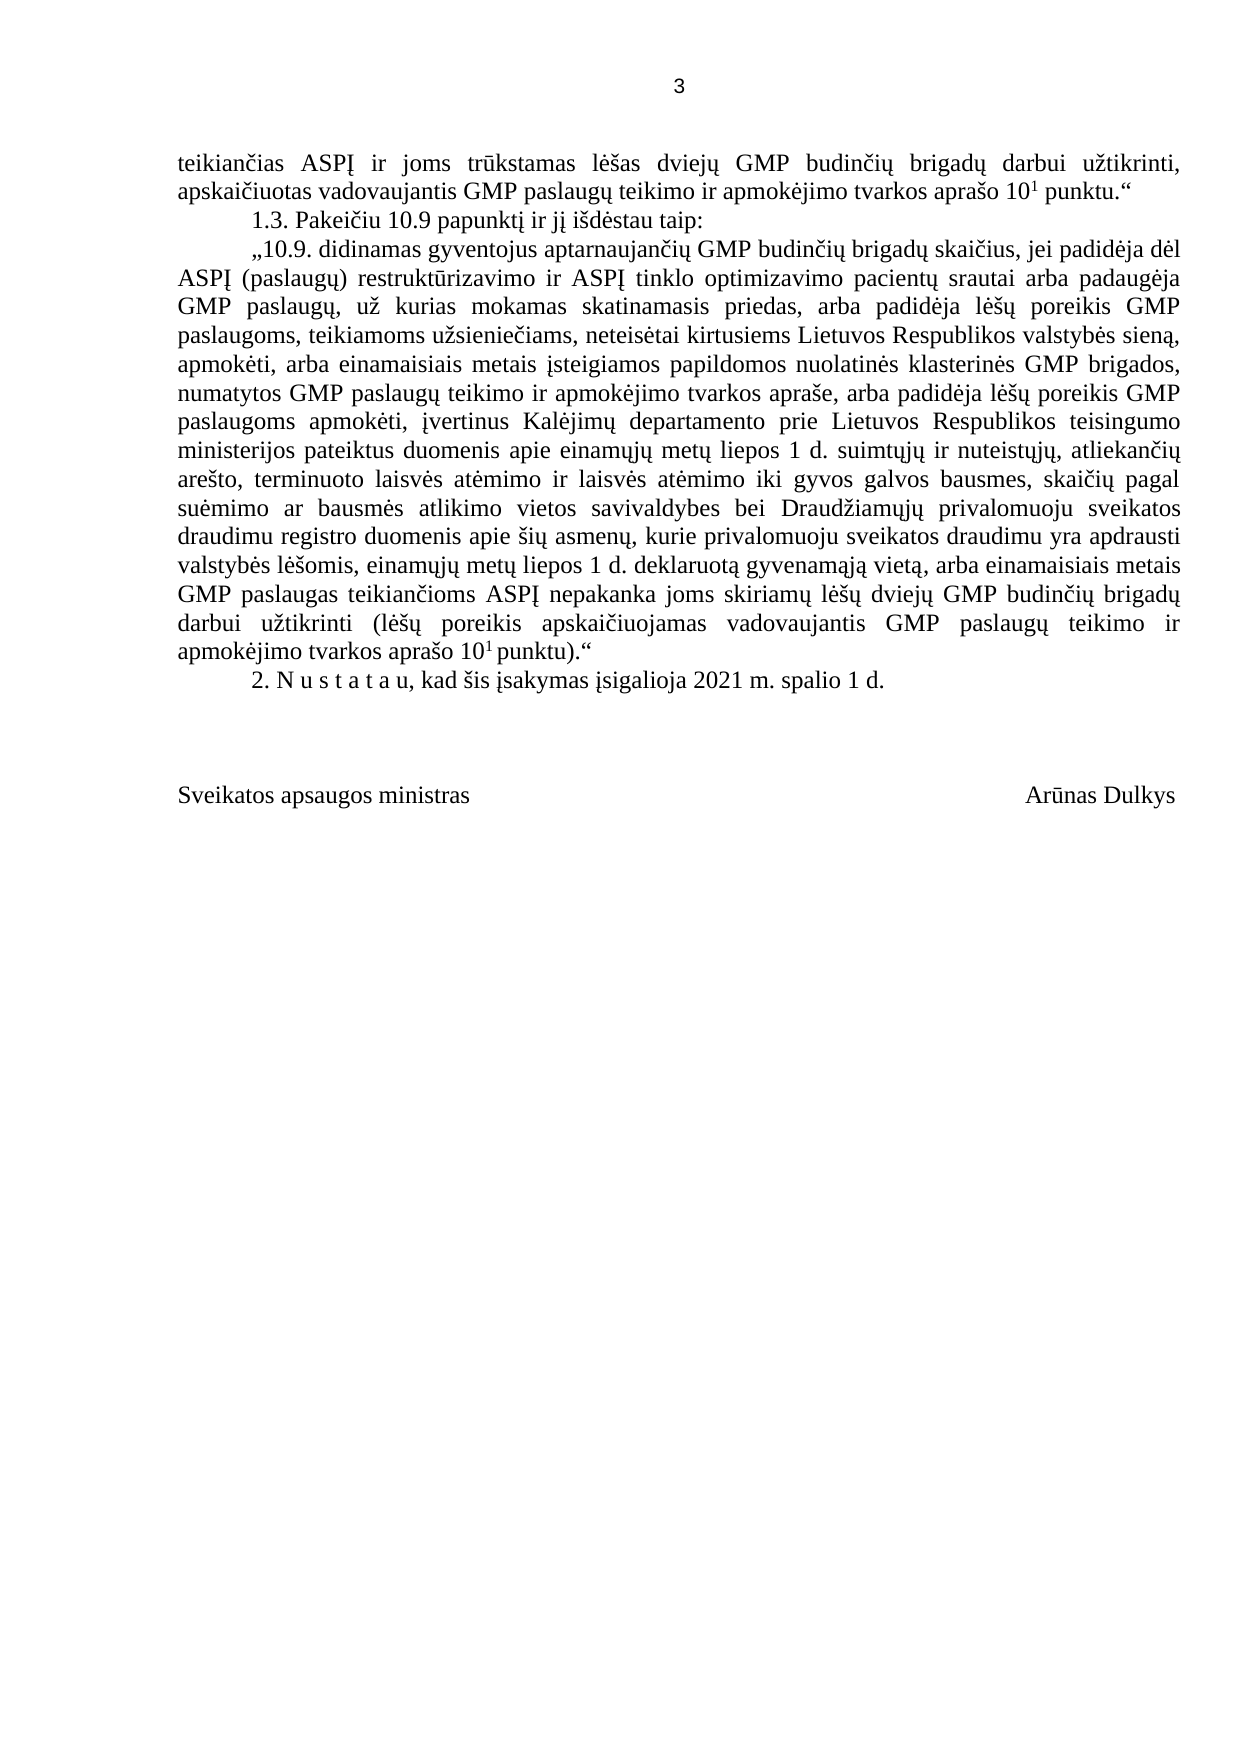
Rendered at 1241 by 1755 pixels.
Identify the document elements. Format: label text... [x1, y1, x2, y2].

text Sveikatos apsaugos ministras Arūnas Dulkys [177, 780, 1181, 809]
text „10.9. didinamas gyventojus aptarnaujančių GMP budinčių brigadų skaičius, jei padidėja dėl ASPĮ (paslaugų) restruktūrizavimo ir ASPĮ tinklo optimizavimo pacientų srautai arba padaugėja GMP paslaugų, už kurias mokamas skatinamasis priedas, arba padidėja lėšų poreikis GMP paslaugoms, teikiamoms užsieniečiams, neteisėtai kirtusiems Lietuvos Respublikos valstybės sieną, apmokėti, arba einamaisiais metais įsteigiamos papildomos nuolatinės klasterinės GMP brigados, numatytos GMP paslaugų teikimo ir apmokėjimo tvarkos apraše, arba padidėja lėšų poreikis GMP paslaugoms apmokėti, įvertinus Kalėjimų departamento prie Lietuvos Respublikos teisingumo ministerijos pateiktus duomenis apie einamųjų metų liepos 1 d. suimtųjų ir nuteistųjų, atliekančių arešto, terminuoto laisvės atėmimo ir laisvės atėmimo iki gyvos galvos bausmes, skaičių pagal suėmimo ar bausmės atlikimo vietos savivaldybes bei Draudžiamųjų privalomuoju sveikatos draudimu registro duomenis apie šių asmenų, kurie privalomuoju sveikatos draudimu yra apdrausti valstybės lėšomis, einamųjų metų liepos 1 d. deklaruotą gyvenamąją vietą, arba einamaisiais metais GMP paslaugas teikiančioms ASPĮ nepakanka joms skiriamų lėšų dviejų GMP budinčių brigadų darbui užtikrinti (lėšų poreikis apskaičiuojamas vadovaujantis GMP paslaugų teikimo ir apmokėjimo tvarkos aprašo 101 punktu).“ [177, 234, 1181, 665]
text 1.3. Pakeičiu 10.9 papunktį ir jį išdėstau taip: [177, 205, 1181, 234]
text 2. N u s t a t a u, kad šis įsakymas įsigalioja 2021 m. spalio 1 d. [177, 665, 1181, 694]
text teikiančias ASPĮ ir joms trūkstamas lėšas dviejų GMP budinčių brigadų darbui užtikrinti, apskaičiuotas vadovaujantis GMP paslaugų teikimo ir apmokėjimo tvarkos aprašo 101 punktu.“ [177, 148, 1181, 205]
